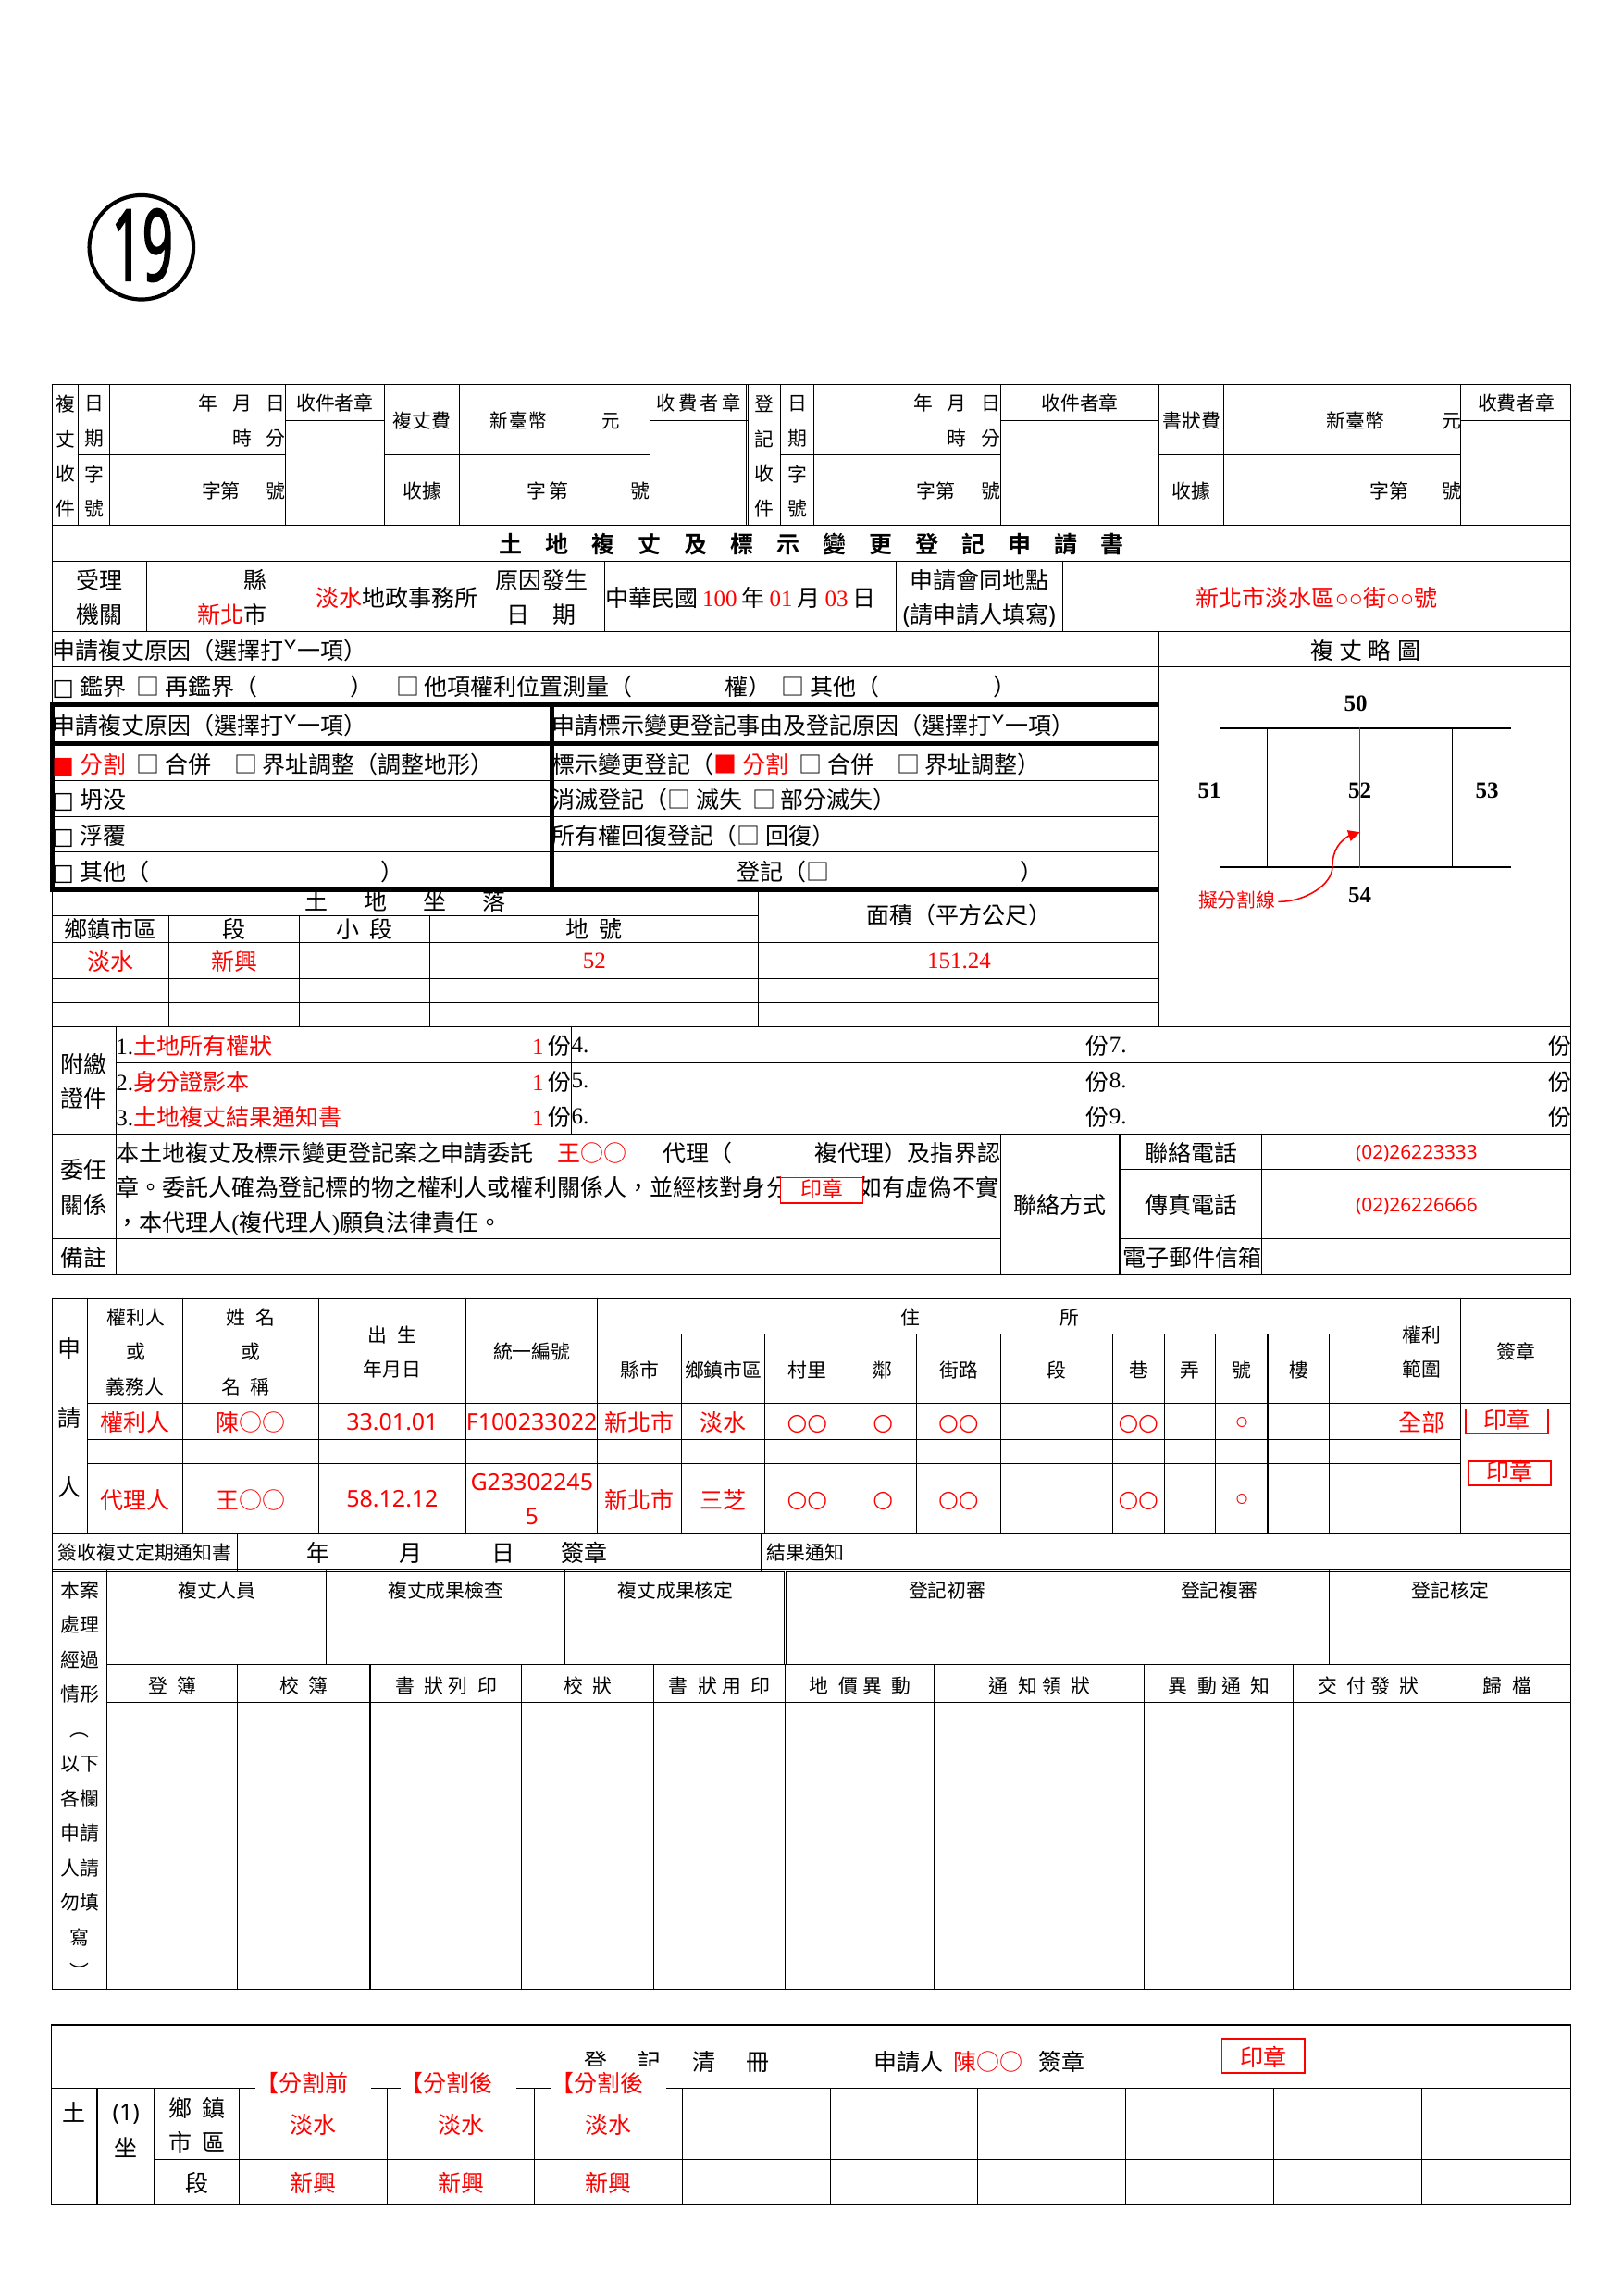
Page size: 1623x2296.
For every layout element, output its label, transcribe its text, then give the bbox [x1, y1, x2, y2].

table_cell [831, 2089, 977, 2158]
table_cell □ 其他（ ） [55, 852, 550, 887]
table_cell [371, 1703, 521, 1988]
table_cell [1165, 1440, 1215, 1463]
table_cell 登記複審 [1109, 1572, 1329, 1607]
table_cell 1份 [489, 1063, 571, 1098]
table_cell (02)26226666 [1262, 1170, 1570, 1238]
table_cell [831, 2160, 977, 2203]
table_cell [765, 1440, 849, 1463]
table_cell 土 地 坐 落 [53, 892, 758, 914]
table_cell 份 [1486, 1027, 1570, 1061]
table_cell 地 號 [430, 916, 758, 942]
table_cell [522, 1703, 653, 1988]
table_cell 新北市 [598, 1404, 681, 1439]
table_cell [1422, 2089, 1570, 2158]
table_cell [430, 979, 758, 1002]
table_cell [1269, 1440, 1329, 1463]
table_cell 附繳 證件 [53, 1027, 116, 1133]
table_cell 住 所 [598, 1299, 1381, 1334]
table_cell [598, 1440, 681, 1463]
table_header 書狀費 [1159, 385, 1223, 454]
table_cell 段 [1001, 1334, 1112, 1403]
table_cell [1145, 1703, 1293, 1988]
table_cell [1165, 1464, 1215, 1533]
table_cell □ 鑑界 □ 再鑑界（ ） □ 他項權利位置測量（ 權） □ 其他（ ） [53, 667, 1158, 702]
table_cell 新北市 [598, 1464, 681, 1533]
table_cell 土 地 標 示 [52, 2089, 96, 2203]
table_cell [1269, 1464, 1329, 1533]
table_cell 本案處理經過情形︵ 以下各欄 申請人請勿填寫 ︶ [53, 1572, 106, 1988]
table_cell [849, 1440, 916, 1463]
table_cell [1113, 1440, 1164, 1463]
table_cell G233022455 [466, 1464, 597, 1533]
table_cell 4. [572, 1027, 963, 1061]
table_cell 委任 關係 [53, 1135, 116, 1238]
table_cell [1294, 1703, 1443, 1988]
table_header 日期 [79, 385, 109, 454]
table_cell [116, 1275, 1000, 1298]
table_cell [1120, 1275, 1261, 1298]
table_cell 登 簿 [107, 1665, 237, 1702]
table_cell 淡水地政事務所 [267, 562, 477, 631]
table_cell 33.01.01 [319, 1404, 465, 1439]
table_cell 份 [1486, 1098, 1570, 1133]
table_cell 王○○ [183, 1464, 318, 1533]
table_cell [88, 1440, 182, 1463]
table_cell 簽章 [1461, 1299, 1570, 1403]
table_cell [786, 1703, 934, 1988]
table_cell [565, 1607, 784, 1664]
table_cell 申請標示變更登記事由及登記原因（選擇打ˇ一項） [554, 707, 1158, 741]
table_cell 2.身分證影本 [117, 1063, 489, 1098]
table_cell [300, 943, 429, 978]
table_cell 8. [1109, 1063, 1486, 1098]
table_cell [1000, 1275, 1120, 1298]
table_cell ○○ [917, 1464, 1000, 1533]
table_cell [1269, 1404, 1329, 1439]
table_cell 鄉 鎮 市 區 [155, 2089, 239, 2158]
table_cell [319, 1440, 465, 1463]
table_cell [1159, 667, 1570, 1026]
table_cell 申請複丈原因（選擇打ˇ一項） [55, 707, 550, 741]
table_cell [1274, 2160, 1421, 2203]
table_cell [300, 1003, 429, 1026]
table_cell 字第 號 [1224, 455, 1460, 525]
table_cell 巷 [1113, 1334, 1164, 1403]
table_cell [1422, 2160, 1570, 2203]
table_cell 登記（□ ） [554, 852, 1158, 887]
table_cell 通 知 領 狀 [935, 1665, 1144, 1702]
table_cell [1109, 1607, 1329, 1664]
table_cell 村里 [765, 1334, 849, 1403]
table_cell ○○ [765, 1404, 849, 1439]
table_cell 中華民國100年01月03日 [605, 562, 896, 631]
table_cell 登記核定 [1330, 1572, 1570, 1607]
table_cell 簽收複丈定期通知書 [53, 1534, 237, 1569]
table_cell 街路 [917, 1334, 1000, 1403]
table_cell 字第 號 [814, 455, 1000, 525]
table_cell 陳○○ [183, 1404, 318, 1439]
table_cell [238, 1703, 369, 1988]
table_header 收件者章 [286, 385, 384, 420]
table_cell [935, 1703, 1144, 1988]
table_cell [1126, 2160, 1273, 2203]
table_cell [683, 2089, 830, 2158]
table_cell 姓 名 或 名 稱 [183, 1299, 318, 1403]
table_header 新臺幣 元 [1224, 385, 1460, 454]
table_cell [1330, 1607, 1570, 1664]
table_cell 小 段 [300, 916, 429, 942]
table_cell 鄉鎮市區 [682, 1334, 764, 1403]
table_cell [1262, 1239, 1570, 1274]
table_cell 段 [155, 2160, 239, 2203]
table_cell [53, 1003, 168, 1026]
table_cell 消滅登記（□ 滅失 □ 部分滅失） [554, 781, 1158, 816]
table_cell [183, 1440, 318, 1463]
table_cell 份 [963, 1027, 1109, 1061]
table_cell [327, 1607, 564, 1664]
table_cell [1330, 1404, 1381, 1439]
table_cell 新興 [240, 2160, 387, 2203]
table_cell 58.12.12 [319, 1464, 465, 1533]
table_cell 備註 [53, 1239, 116, 1274]
table_cell 異 動 通 知 [1145, 1665, 1293, 1702]
table_cell 複丈人員 [107, 1572, 326, 1607]
table_cell 複丈成果檢查 [327, 1572, 564, 1607]
table_cell [1262, 1275, 1571, 1298]
table_cell □ 坍没 [55, 781, 550, 816]
table_cell 標示變更登記（■ 分割 □ 合併 □ 界址調整） [554, 746, 1158, 780]
table_cell [682, 1440, 764, 1463]
table_cell 三芝 [682, 1464, 764, 1533]
table_cell 縣 新北市 [147, 562, 266, 631]
table_cell [53, 979, 168, 1002]
table_cell [1381, 1440, 1460, 1463]
table_header 收費者章 [650, 385, 746, 420]
table_cell 年 月 日 簽章 [238, 1534, 761, 1569]
table_cell 52 [430, 943, 758, 978]
table_cell 1.土地所有權狀 [117, 1027, 489, 1061]
table_cell 鄉鎮市區 [53, 916, 168, 942]
table_cell ○ [1216, 1404, 1267, 1439]
table_cell 本土地複丈及標示變更登記案之申請委託 王○○ 代理（ 複代理）及指界認章。委託人確為登記標的物之權利人或權利關係人，並經核對身分無誤，如有虛偽不實，本代理人(複代理人)願負法律責任。 [117, 1135, 1000, 1238]
table_cell [169, 1003, 299, 1026]
table_cell [1330, 1334, 1381, 1403]
table_cell ○○ [917, 1404, 1000, 1439]
table_cell 新北市淡水區○○街○○號 [1063, 562, 1570, 631]
table_cell 份 [963, 1098, 1109, 1133]
table_cell 3.土地複丈結果通知書 [117, 1098, 489, 1133]
table_cell 複丈成果核定 [565, 1572, 784, 1607]
table_cell 號 [1216, 1334, 1267, 1403]
table_cell 5. [572, 1063, 963, 1098]
table_header 年 月 日 時 分 [110, 385, 285, 454]
table_cell [1461, 421, 1570, 454]
table_cell ○ [1216, 1464, 1267, 1533]
table_header 新臺幣 元 [460, 385, 650, 454]
table_cell 字第 號 [110, 455, 285, 525]
table_cell 書 狀 列 印 [371, 1665, 521, 1702]
table_cell 傳真電話 [1121, 1170, 1261, 1238]
table_cell 新興 [388, 2160, 534, 2203]
table_header 登記收件 [749, 385, 780, 525]
table_header 年 月 日 時 分 [814, 385, 1000, 454]
table_cell [1443, 1703, 1570, 1988]
table_cell [466, 1440, 597, 1463]
table_cell 所有權回復登記（□ 回復） [554, 817, 1158, 851]
table_header 收費者章 [1461, 385, 1570, 420]
table_cell 書 狀 用 印 [654, 1665, 785, 1702]
table_cell 申 請 人 [53, 1299, 87, 1533]
table_cell [1216, 1440, 1267, 1463]
table_cell ○○ [1113, 1404, 1164, 1439]
table_cell 原因發生 日 期 [477, 562, 604, 631]
table_cell 6. [572, 1098, 963, 1133]
table_cell [1330, 1440, 1381, 1463]
table_cell [286, 421, 384, 525]
table_cell 弄 [1165, 1334, 1215, 1403]
table_cell 地 價 異 動 [786, 1665, 934, 1702]
table_cell 登記初審 [787, 1572, 1109, 1607]
table_cell 聯絡電話 [1121, 1135, 1261, 1169]
table_cell 校 狀 [522, 1665, 653, 1702]
table_cell 鄰 [849, 1334, 916, 1403]
table_cell 7. [1109, 1027, 1486, 1061]
table_cell 出 生 年月日 [319, 1299, 465, 1403]
table_cell 交 付 發 狀 [1294, 1665, 1443, 1702]
table_cell (1) 坐 落 [98, 2089, 154, 2203]
table_cell 151.24 [759, 943, 1158, 978]
table_cell [1381, 1464, 1460, 1533]
table_cell [650, 421, 746, 525]
table_cell [300, 979, 429, 1002]
table_cell [1165, 1404, 1215, 1439]
table_cell [107, 1703, 237, 1988]
table_cell F100233022 [466, 1404, 597, 1439]
table_cell ■ 分割 □ 合併 □ 界址調整（調整地形） [55, 746, 550, 780]
table_cell ○○ [765, 1464, 849, 1533]
table_cell 字號 [79, 455, 109, 525]
table_cell [759, 979, 1158, 1002]
table_cell □ 浮覆 [55, 817, 550, 851]
table_cell 電子郵件信箱 [1121, 1239, 1261, 1274]
table_cell 結果通知 [762, 1534, 849, 1569]
table_cell 淡水 [682, 1404, 764, 1439]
table_cell ○○ [1113, 1464, 1164, 1533]
table_cell 受理 機關 [53, 562, 146, 631]
table_header 收件者章 [1001, 385, 1158, 420]
table_cell 校 簿 [238, 1665, 369, 1702]
table_cell 申請會同地點 (請申請人填寫) [897, 562, 1062, 631]
table_cell 字號 [781, 455, 813, 525]
table_cell [759, 1003, 1158, 1026]
table_cell 申請複丈原因（選擇打ˇ一項） [53, 632, 1158, 666]
table_cell 淡水 [388, 2089, 534, 2158]
table_cell 淡水 [535, 2089, 682, 2158]
table_cell 新興 [169, 943, 299, 978]
table_cell [1330, 1464, 1381, 1533]
table_cell [117, 1239, 1000, 1274]
table_cell 權利人 [88, 1404, 182, 1439]
table_cell [849, 1534, 1570, 1569]
table_cell [1001, 1464, 1112, 1533]
table_cell 淡水 [240, 2089, 387, 2158]
table_cell [430, 1003, 758, 1026]
table_cell 全部 [1381, 1404, 1460, 1439]
table_header 複丈費 [385, 385, 459, 454]
table_cell ○ [849, 1404, 916, 1439]
table_cell [1001, 1404, 1112, 1439]
table_cell (02)26223333 [1262, 1135, 1570, 1169]
table_cell 字第 號 [460, 455, 650, 525]
table_cell 淡水 [53, 943, 168, 978]
table_cell [1461, 1404, 1570, 1533]
table_cell [52, 1275, 116, 1298]
table_cell 土 地 複 丈 及 標 示 變 更 登 記 申 請 書 [53, 526, 1570, 561]
table_cell [1274, 2089, 1421, 2158]
table_cell 統一編號 [466, 1299, 597, 1403]
table_cell 1份 [489, 1098, 571, 1133]
table_cell 樓 [1269, 1334, 1329, 1403]
table_cell ○ [849, 1464, 916, 1533]
table_cell 縣市 [598, 1334, 681, 1403]
table_cell [787, 1607, 1109, 1664]
table_cell 權利人 或 義務人 [88, 1299, 182, 1403]
table_cell 段 [169, 916, 299, 942]
table_cell [1001, 421, 1158, 525]
table_cell [1461, 454, 1570, 525]
table_cell 份 [1486, 1063, 1570, 1098]
table_cell [1126, 2089, 1273, 2158]
table_header 複丈收件 [53, 385, 78, 525]
table_cell [107, 1607, 326, 1664]
table_cell [978, 2089, 1125, 2158]
table_cell 聯絡方式 [1001, 1135, 1119, 1274]
table_cell 歸 檔 [1443, 1665, 1570, 1702]
table_cell [169, 979, 299, 1002]
table_cell 面積（平方公尺） [759, 892, 1158, 942]
table_cell 份 [963, 1063, 1109, 1098]
table_cell 收據 [1159, 455, 1223, 525]
table_cell [654, 1703, 785, 1988]
table_cell [978, 2160, 1125, 2203]
table_cell 9. [1109, 1098, 1486, 1133]
table_cell [917, 1440, 1000, 1463]
table_header 日期 [781, 385, 813, 454]
table_cell 複 丈 略 圖 [1159, 632, 1570, 666]
table_cell 代理人 [88, 1464, 182, 1533]
table_cell 1份 [489, 1027, 571, 1061]
table_cell [1001, 1440, 1112, 1463]
table_cell [683, 2160, 830, 2203]
table_cell 收據 [385, 455, 459, 525]
table_cell 權利 範圍 [1381, 1299, 1460, 1403]
table_header 登 記 清 冊 申請人 陳○○ 簽章 [52, 2026, 1570, 2100]
table_cell 新興 [535, 2160, 682, 2203]
